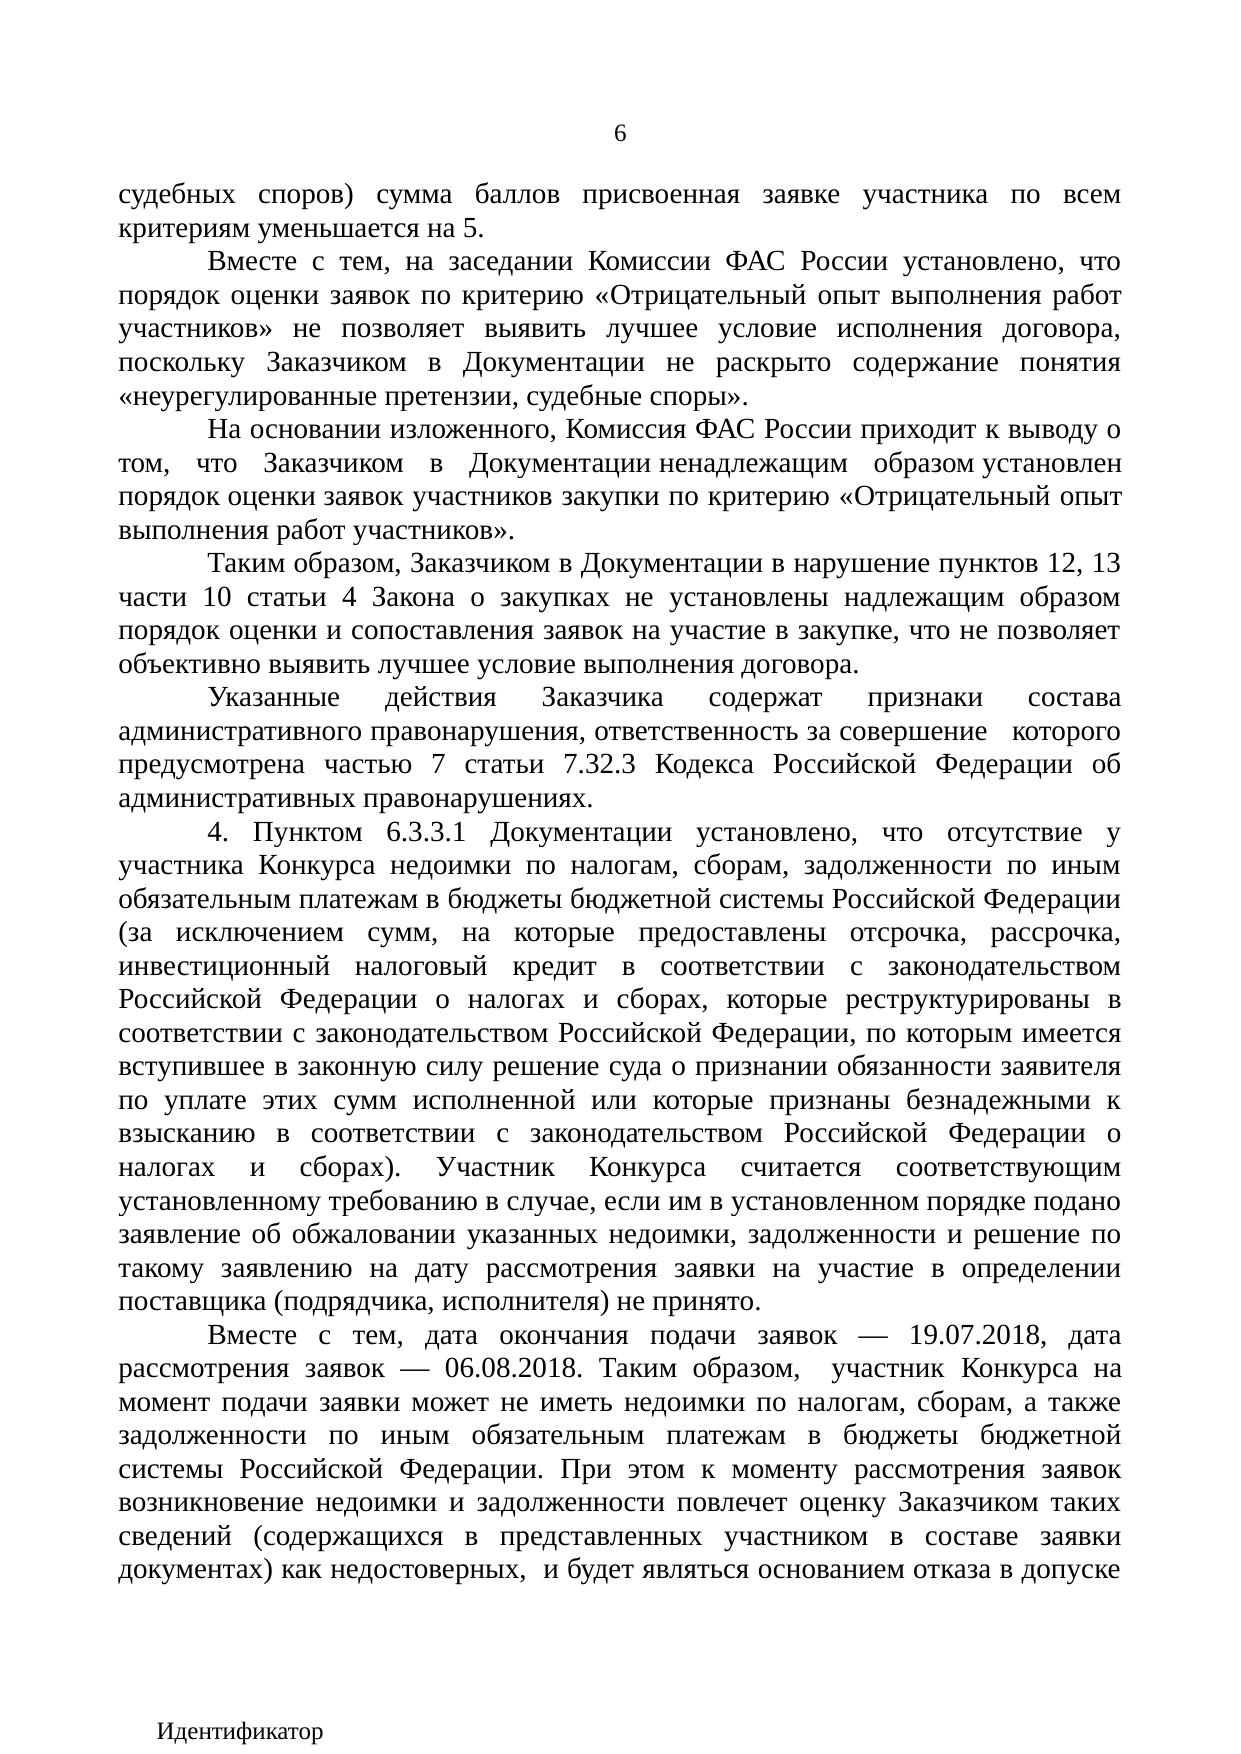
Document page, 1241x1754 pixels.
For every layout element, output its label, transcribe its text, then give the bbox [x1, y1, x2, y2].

text На основании изложенного, Комиссия ФАС России приходит к выводу о том, что Заказчиком в Документации ненадлежащим образом установлен порядок оценки заявок участников закупки по критерию «Отрицательный опыт выполнения работ участников». [118, 411, 1122, 545]
text Вместе с тем, на заседании Комиссии ФАС России установлено, что порядок оценки заявок по критерию «Отрицательный опыт выполнения работ участников» не позволяет выявить лучшее условие исполнения договора, поскольку Заказчиком в Документации не раскрыто содержание понятия «неурегулированные претензии, судебные споры». [118, 243, 1122, 411]
text 4. Пунктом 6.3.3.1 Документации установлено, что отсутствие у участника Конкурса недоимки по налогам, сборам, задолженности по иным обязательным платежам в бюджеты бюджетной системы Российской Федерации (за исключением сумм, на которые предоставлены отсрочка, рассрочка, инвестиционный налоговый кредит в соответствии с законодательством Российской Федерации о налогах и сборах, которые реструктурированы в соответствии с законодательством Российской Федерации, по которым имеется вступившее в законную силу решение суда о признании обязанности заявителя по уплате этих сумм исполненной или которые признаны безнадежными к взысканию в соответствии с законодательством Российской Федерации о налогах и сборах). Участник Конкурса считается соответствующим установленному требованию в случае, если им в установленном порядке подано заявление об обжаловании указанных недоимки, задолженности и решение по такому заявлению на дату рассмотрения заявки на участие в определении поставщика (подрядчика, исполнителя) не принято. [118, 814, 1122, 1317]
text Вместе с тем, дата окончания подачи заявок — 19.07.2018, дата рассмотрения заявок — 06.08.2018. Таким образом, участник Конкурса на момент подачи заявки может не иметь недоимки по налогам, сборам, а также задолженности по иным обязательным платежам в бюджеты бюджетной системы Российской Федерации. При этом к моменту рассмотрения заявок возникновение недоимки и задолженности повлечет оценку Заказчиком таких сведений (содержащихся в представленных участником в составе заявки документах) как недостоверных, и будет являться основанием отказа в допуске [118, 1317, 1122, 1585]
text судебных споров) сумма баллов присвоенная заявке участника по всем критериям уменьшается на 5. [118, 176, 1122, 243]
text Указанные действия Заказчика содержат признаки состава административного правонарушения, ответственность за совершение которого предусмотрена частью 7 статьи 7.32.3 Кодекса Российской Федерации об административных правонарушениях. [118, 679, 1122, 814]
text Таким образом, Заказчиком в Документации в нарушение пунктов 12, 13 части 10 статьи 4 Закона о закупках не установлены надлежащим образом порядок оценки и сопоставления заявок на участие в закупке, что не позволяет объективно выявить лучшее условие выполнения договора. [118, 545, 1122, 679]
